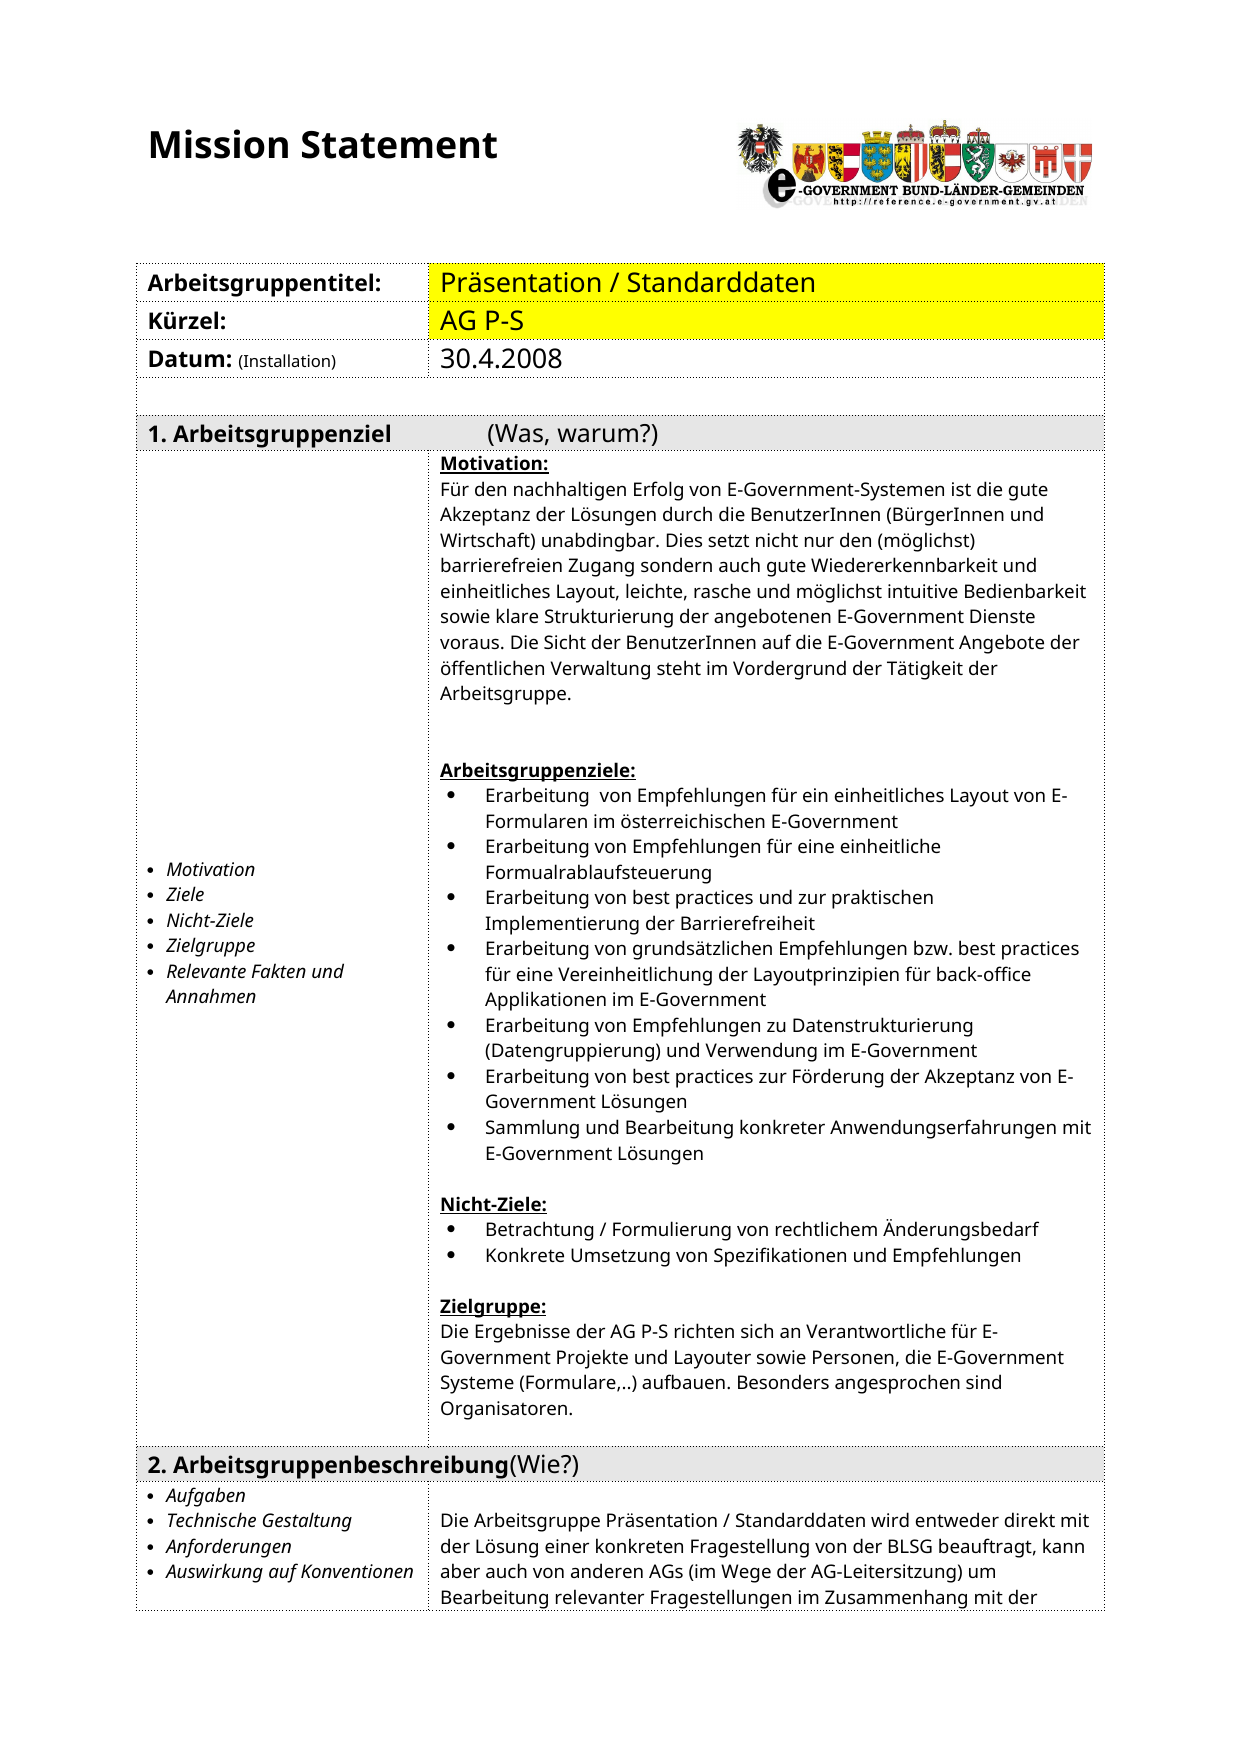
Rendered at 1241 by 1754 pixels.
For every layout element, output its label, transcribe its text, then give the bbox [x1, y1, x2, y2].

table_cell Präsentation / Standarddaten [429, 263, 1104, 301]
table_cell Aufgaben Technische Gestaltung Anforderungen Auswirkung auf Konventionen [136, 1481, 429, 1610]
table_cell 2. Arbeitsgruppenbeschreibung(Wie?) [136, 1446, 1104, 1481]
table_cell 1. Arbeitsgruppenziel (Was, warum?) [136, 415, 1104, 450]
picture [736, 118, 1093, 210]
table_cell Arbeitsgruppentitel: [136, 263, 429, 301]
table_header Mission Statement [136, 118, 661, 226]
table_cell [136, 377, 1104, 414]
table_cell Motivation: Für den nachhaltigen Erfolg von E-Government-Systemen ist die gute Akzeptanz der Lösungen durch die BenutzerInnen (BürgerInnen und Wirtschaft) unabdingbar. Dies setzt nicht nur den (möglichst) barrierefreien Zugang sondern auch gute Wiedererkennbarkeit und einheitliches Layout, leichte, rasche und möglichst intuitive Bedienbarkeit sowie klare Strukturierung der angebotenen E-Government Dienste voraus. Die Sicht der BenutzerInnen auf die E-Government Angebote der öffentlichen Verwaltung steht im Vordergrund der Tätigkeit der Arbeitsgruppe. Arbeitsgruppenziele: Erarbeitung von Empfehlungen für ein einheitliches Layout von E-Formularen im österreichischen E-Government Erarbeitung von Empfehlungen für eine einheitliche Formualrablaufsteuerung Erarbeitung von best practices und zur praktischen Implementierung der Barrierefreiheit Erarbeitung von grundsätzlichen Empfehlungen bzw. best practices für eine Vereinheitlichung der Layoutprinzipien für back-office Applikationen im E-Government Erarbeitung von Empfehlungen zu Datenstrukturierung (Datengruppierung) und Verwendung im E-Government Erarbeitung von best practices zur Förderung der Akzeptanz von E-Government Lösungen Sammlung und Bearbeitung konkreter Anwendungserfahrungen mit E-Government Lösungen Nicht-Ziele: Betrachtung / Formulierung von rechtlichem Änderungsbedarf Konkrete Umsetzung von Spezifikationen und Empfehlungen Zielgruppe: Die Ergebnisse der AG P-S richten sich an Verantwortliche für E-Government Projekte und Layouter sowie Personen, die E-Government Systeme (Formulare,..) aufbauen. Besonders angesprochen sind Organisatoren. [429, 450, 1104, 1446]
table_cell 30.4.2008 [429, 339, 1104, 377]
table_cell Datum: (Installation) [136, 339, 429, 377]
table_cell Kürzel: [136, 301, 429, 339]
table_cell Die Arbeitsgruppe Präsentation / Standarddaten wird entweder direkt mit der Lösung einer konkreten Fragestellung von der BLSG beauftragt, kann aber auch von anderen AGs (im Wege der AG-Leitersitzung) um Bearbeitung relevanter Fragestellungen im Zusammenhang mit der [429, 1481, 1104, 1610]
table_cell AG P-S [429, 301, 1104, 339]
table_header [661, 118, 1104, 226]
table_cell [136, 226, 1104, 263]
table_cell Motivation Ziele Nicht-Ziele Zielgruppe Relevante Fakten und Annahmen [136, 450, 429, 1446]
